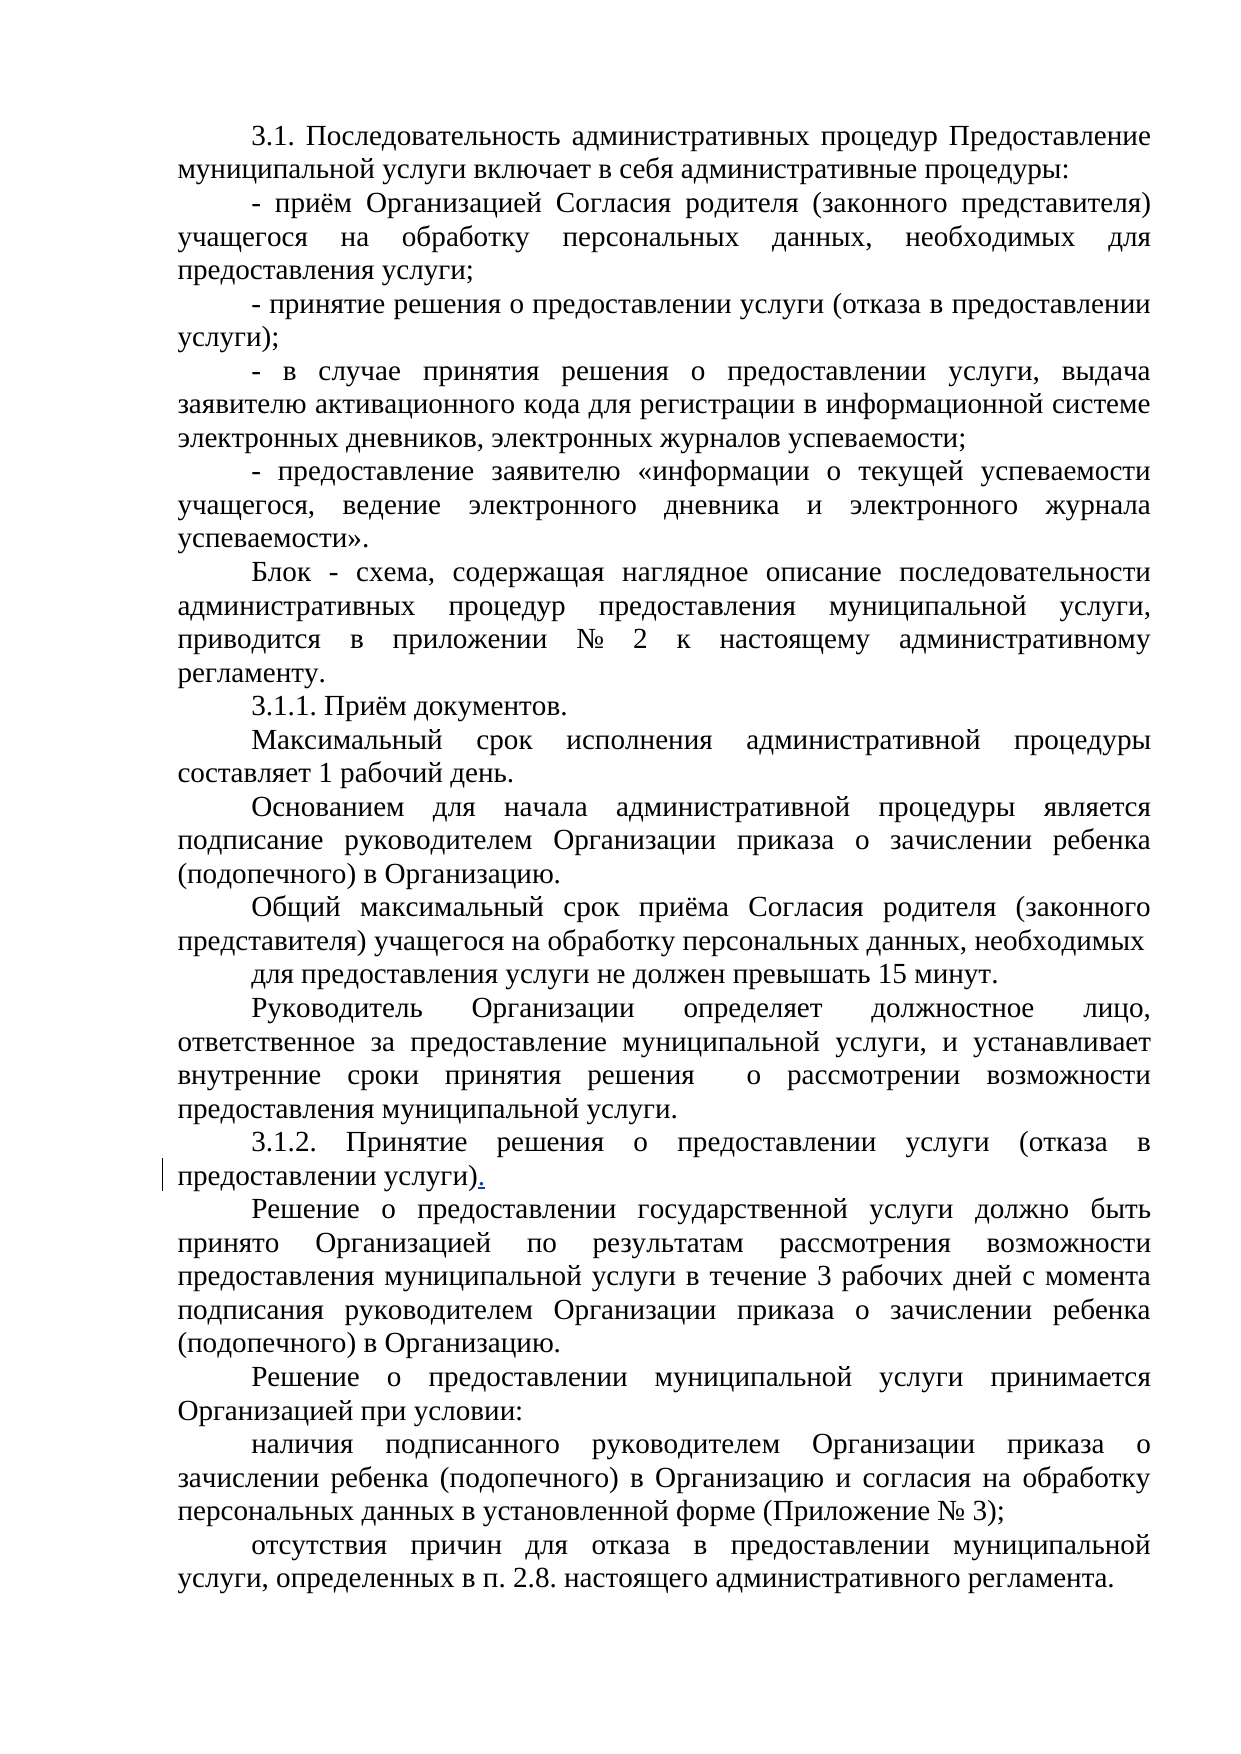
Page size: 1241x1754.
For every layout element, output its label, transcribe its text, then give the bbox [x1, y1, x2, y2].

text Руководитель Организации определяет должностное лицо, ответственное за предоставление муниципальной услуги, и устанавливает внутренние сроки принятия решения о рассмотрении возможности предоставления муниципальной услуги. [177, 990, 1152, 1124]
text - принятие решения о предоставлении услуги (отказа в предоставлении услуги); [177, 286, 1152, 353]
text 3.1. Последовательность административных процедур Предоставление муниципальной услуги включает в себя административные процедуры: [177, 118, 1152, 185]
text 3.1.2. Принятие решения о предоставлении услуги (отказа в предоставлении услуги). [177, 1124, 1152, 1191]
text отсутствия причин для отказа в предоставлении муниципальной услуги, определенных в п. 2.8. настоящего административного регламента. [177, 1527, 1152, 1594]
text - приём Организацией Согласия родителя (законного представителя) учащегося на обработку персональных данных, необходимых для предоставления услуги; [177, 185, 1152, 286]
text Блок - схема, содержащая наглядное описание последовательности административных процедур предоставления муниципальной услуги, приводится в приложении № 2 к настоящему административному регламенту. [177, 554, 1152, 688]
text 3.1.1. Приём документов. [177, 688, 1152, 722]
text для предоставления услуги не должен превышать 15 минут. [177, 957, 1152, 990]
text - предоставление заявителю «информации о текущей успеваемости учащегося, ведение электронного дневника и электронного журнала успеваемости». [177, 453, 1152, 554]
text наличия подписанного руководителем Организации приказа о зачислении ребенка (подопечного) в Организацию и согласия на обработку персональных данных в установленной форме (Приложение № 3); [177, 1426, 1152, 1527]
text Решение о предоставлении муниципальной услуги принимается Организацией при условии: [177, 1359, 1152, 1426]
text Максимальный срок исполнения административной процедуры составляет 1 рабочий день. [177, 722, 1152, 789]
text Основанием для начала административной процедуры является подписание руководителем Организации приказа о зачислении ребенка (подопечного) в Организацию. [177, 789, 1152, 889]
text Общий максимальный срок приёма Согласия родителя (законного представителя) учащегося на обработку персональных данных, необходимых [177, 889, 1152, 957]
text - в случае принятия решения о предоставлении услуги, выдача заявителю активационного кода для регистрации в информационной системе электронных дневников, электронных журналов успеваемости; [177, 353, 1152, 453]
text Решение о предоставлении государственной услуги должно быть принято Организацией по результатам рассмотрения возможности предоставления муниципальной услуги в течение 3 рабочих дней с момента подписания руководителем Организации приказа о зачислении ребенка (подопечного) в Организацию. [177, 1191, 1152, 1359]
